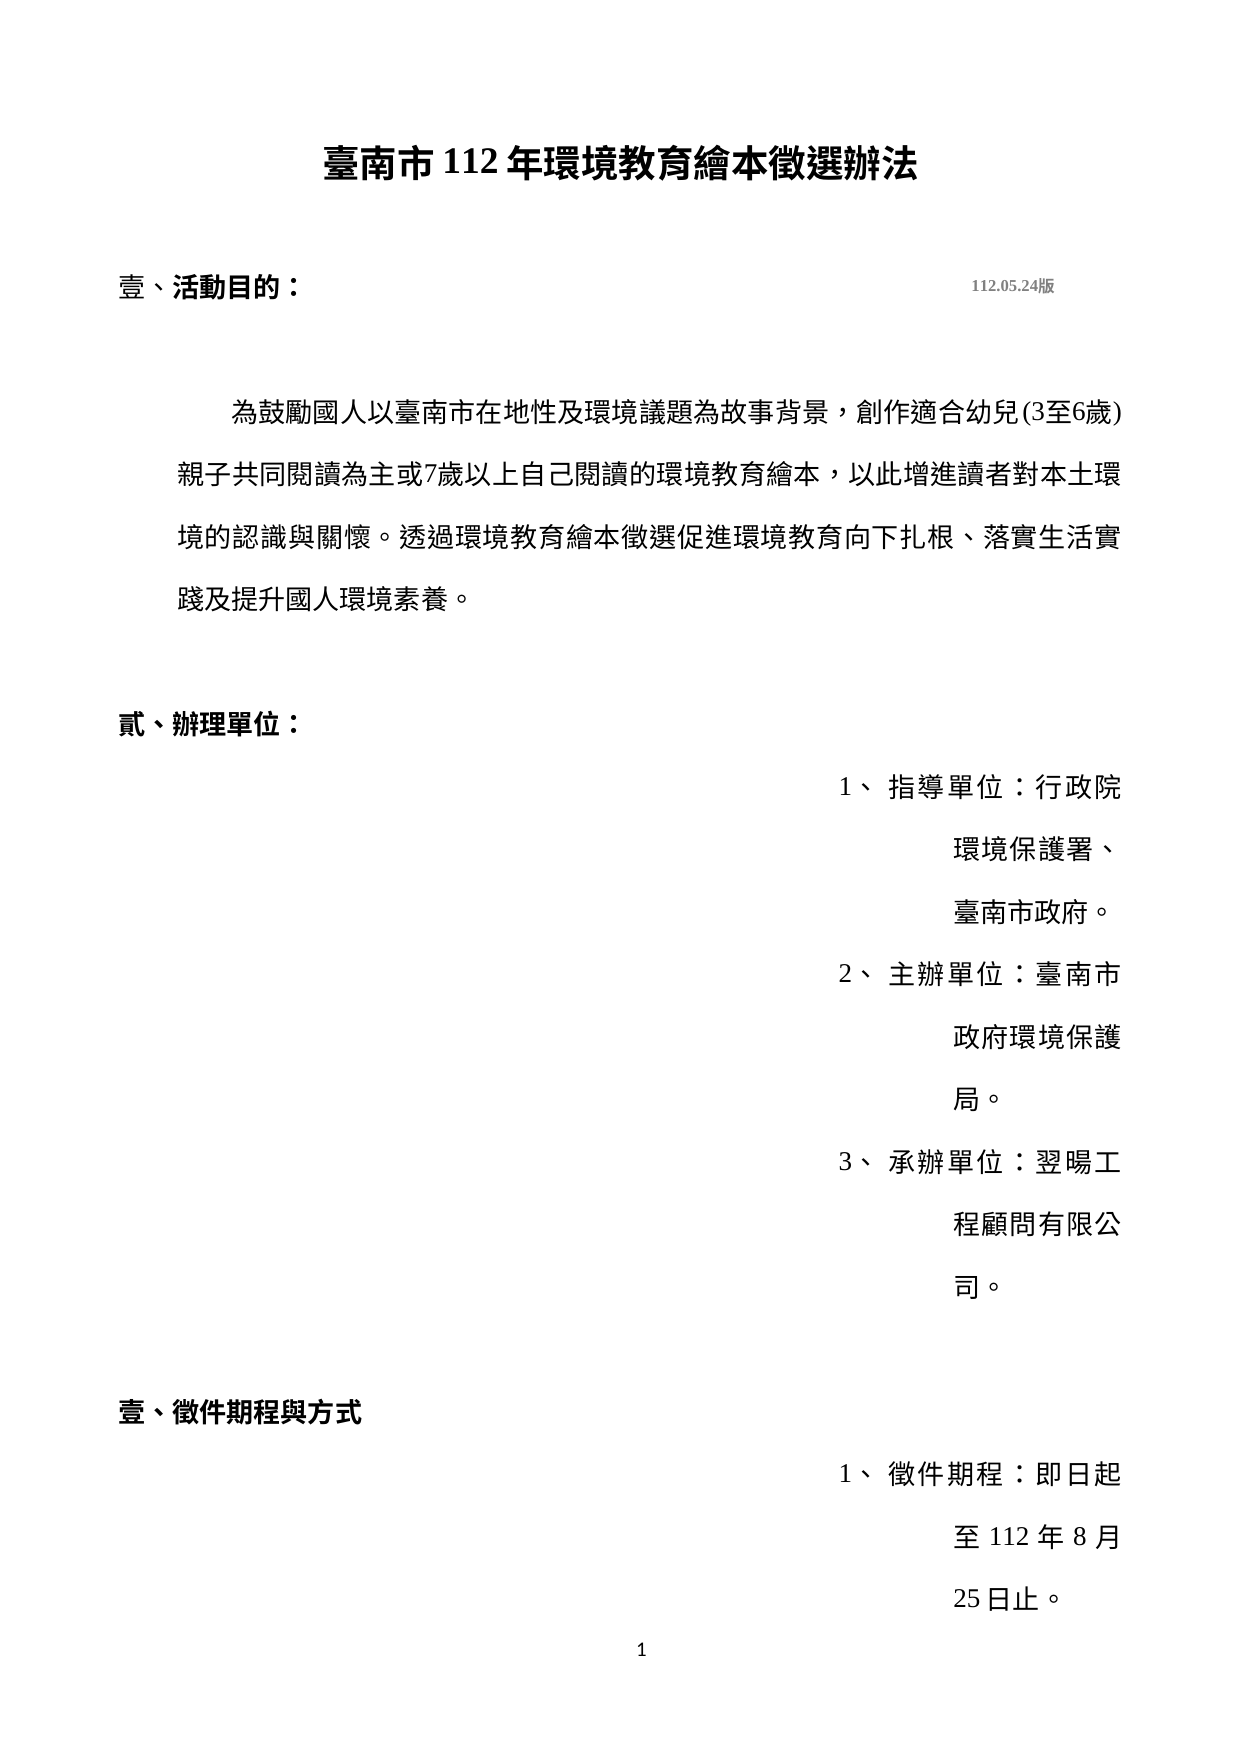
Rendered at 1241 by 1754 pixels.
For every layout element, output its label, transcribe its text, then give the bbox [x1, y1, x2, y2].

list 活動目的： 112.05.24版 [118, 244, 1122, 306]
list 徵件期程：即日起至112年8月25日止。 [838, 1431, 1122, 1619]
text 為鼓勵國人以臺南市在地性及環境議題為故事背景，創作適合幼兒(3至6歲)親子共同閱讀為主或7歲以上自己閱讀的環境教育繪本，以此增進讀者對本土環境的認識與關懷。透過環境教育繪本徵選促進環境教育向下扎根、落實生活實踐及提升國人環境素養。 [177, 369, 1122, 619]
list 徵件期程與方式 [118, 1369, 1122, 1431]
list 主辦單位：臺南市政府環境保護局。 [838, 931, 1122, 1119]
list 辦理單位： [118, 681, 1122, 744]
list 承辦單位：翌暘工程顧問有限公司。 [838, 1119, 1122, 1306]
text 臺南市112年環境教育繪本徵選辦法 [118, 119, 1122, 181]
list 指導單位：行政院環境保護署、臺南市政府。 [838, 744, 1122, 931]
